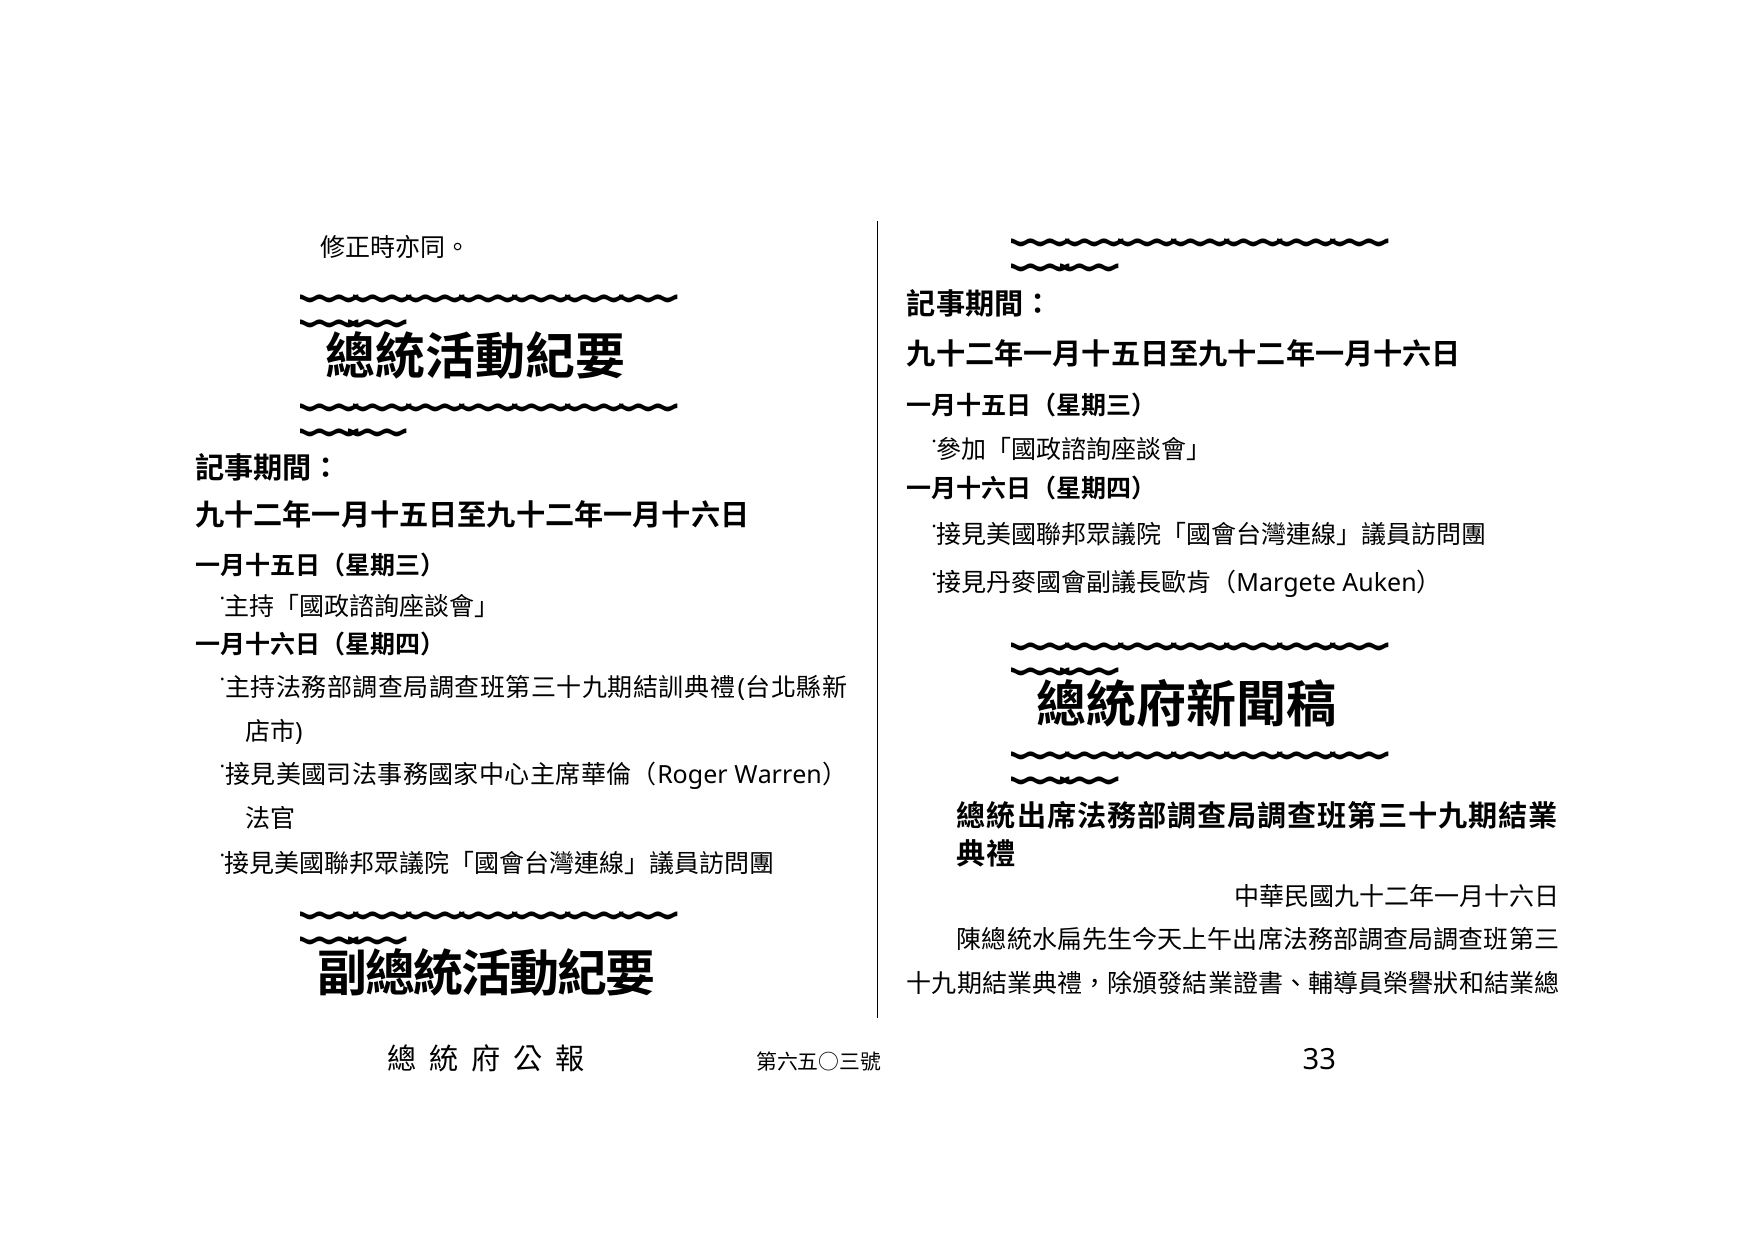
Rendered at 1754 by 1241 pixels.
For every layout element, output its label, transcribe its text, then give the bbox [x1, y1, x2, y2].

table_header ﹏﹏﹏﹏﹏﹏﹏﹏﹏ [297, 265, 680, 328]
table_cell ﹏﹏﹏﹏﹏﹏﹏﹏﹏ [297, 386, 680, 449]
text 陳總統水扁先生今天上午出席法務部調查局調查班第三十九期結業典禮，除頒發結業證書、輔導員榮譽狀和結業總 [907, 913, 1559, 1001]
text ˙主持「國政諮詢座談會」 [220, 582, 847, 624]
text ˙接見丹麥國會副議長歐肯（Margete Auken） [932, 553, 1559, 601]
text ˙參加「國政諮詢座談會」 [932, 422, 1559, 467]
text 記事期間： [195, 449, 847, 486]
text ˙主持法務部調查局調查班第三十九期結訓典禮(台北縣新店市) [220, 661, 847, 749]
text 修正時亦同。 [195, 222, 847, 265]
text 總統出席法務部調查局調查班第三十九期結業典禮 [957, 797, 1559, 872]
text 記事期間： [907, 284, 1559, 322]
text 一月十五日（星期三） [907, 384, 1559, 422]
table_cell 總統府新聞稿 [1009, 676, 1391, 734]
text 九十二年一月十五日至九十二年一月十六日 [195, 499, 847, 532]
table_cell ﹏﹏﹏﹏﹏﹏﹏﹏﹏ [1009, 734, 1391, 797]
table_cell 副總統活動紀要 [297, 945, 680, 1003]
text ˙接見美國聯邦眾議院「國會台灣連線」議員訪問團 [932, 505, 1559, 553]
table_cell 總統活動紀要 [297, 328, 680, 386]
text ˙接見美國聯邦眾議院「國會台灣連線」議員訪問團 [220, 836, 847, 882]
text ˙接見美國司法事務國家中心主席華倫（Roger Warren）法官 [220, 749, 847, 836]
table_cell ﹏﹏﹏﹏﹏﹏﹏﹏﹏ [1009, 222, 1391, 284]
table_header ﹏﹏﹏﹏﹏﹏﹏﹏﹏ [1009, 601, 1391, 676]
text 一月十五日（星期三） [195, 544, 847, 582]
text 九十二年一月十五日至九十二年一月十六日 [907, 334, 1559, 372]
table_header ﹏﹏﹏﹏﹏﹏﹏﹏﹏ [297, 882, 680, 944]
text 中華民國九十二年一月十六日 [907, 872, 1559, 913]
text 一月十六日（星期四） [907, 467, 1559, 505]
text 一月十六日（星期四） [195, 624, 847, 661]
